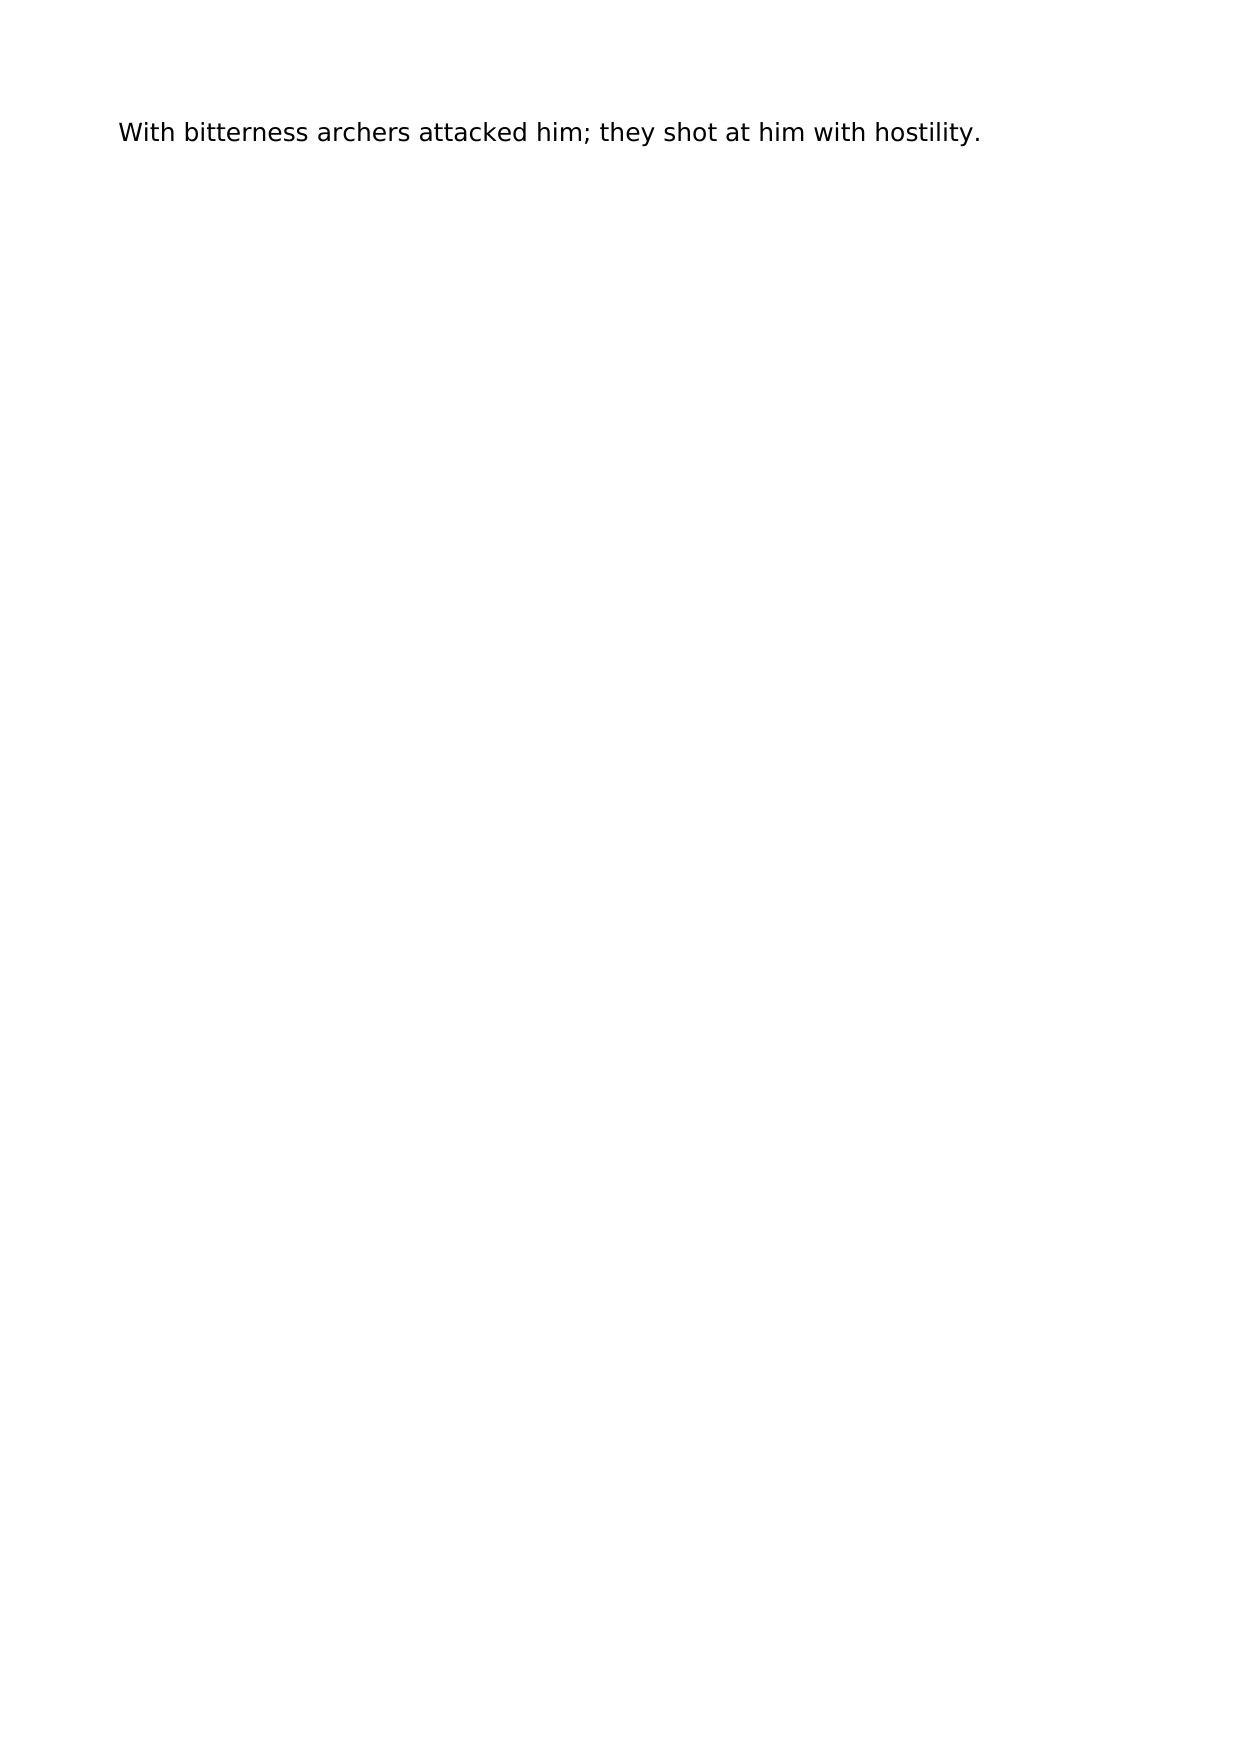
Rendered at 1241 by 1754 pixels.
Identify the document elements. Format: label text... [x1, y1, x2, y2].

text With bitterness archers attacked him; they shot at him with hostility. [118, 118, 1122, 147]
